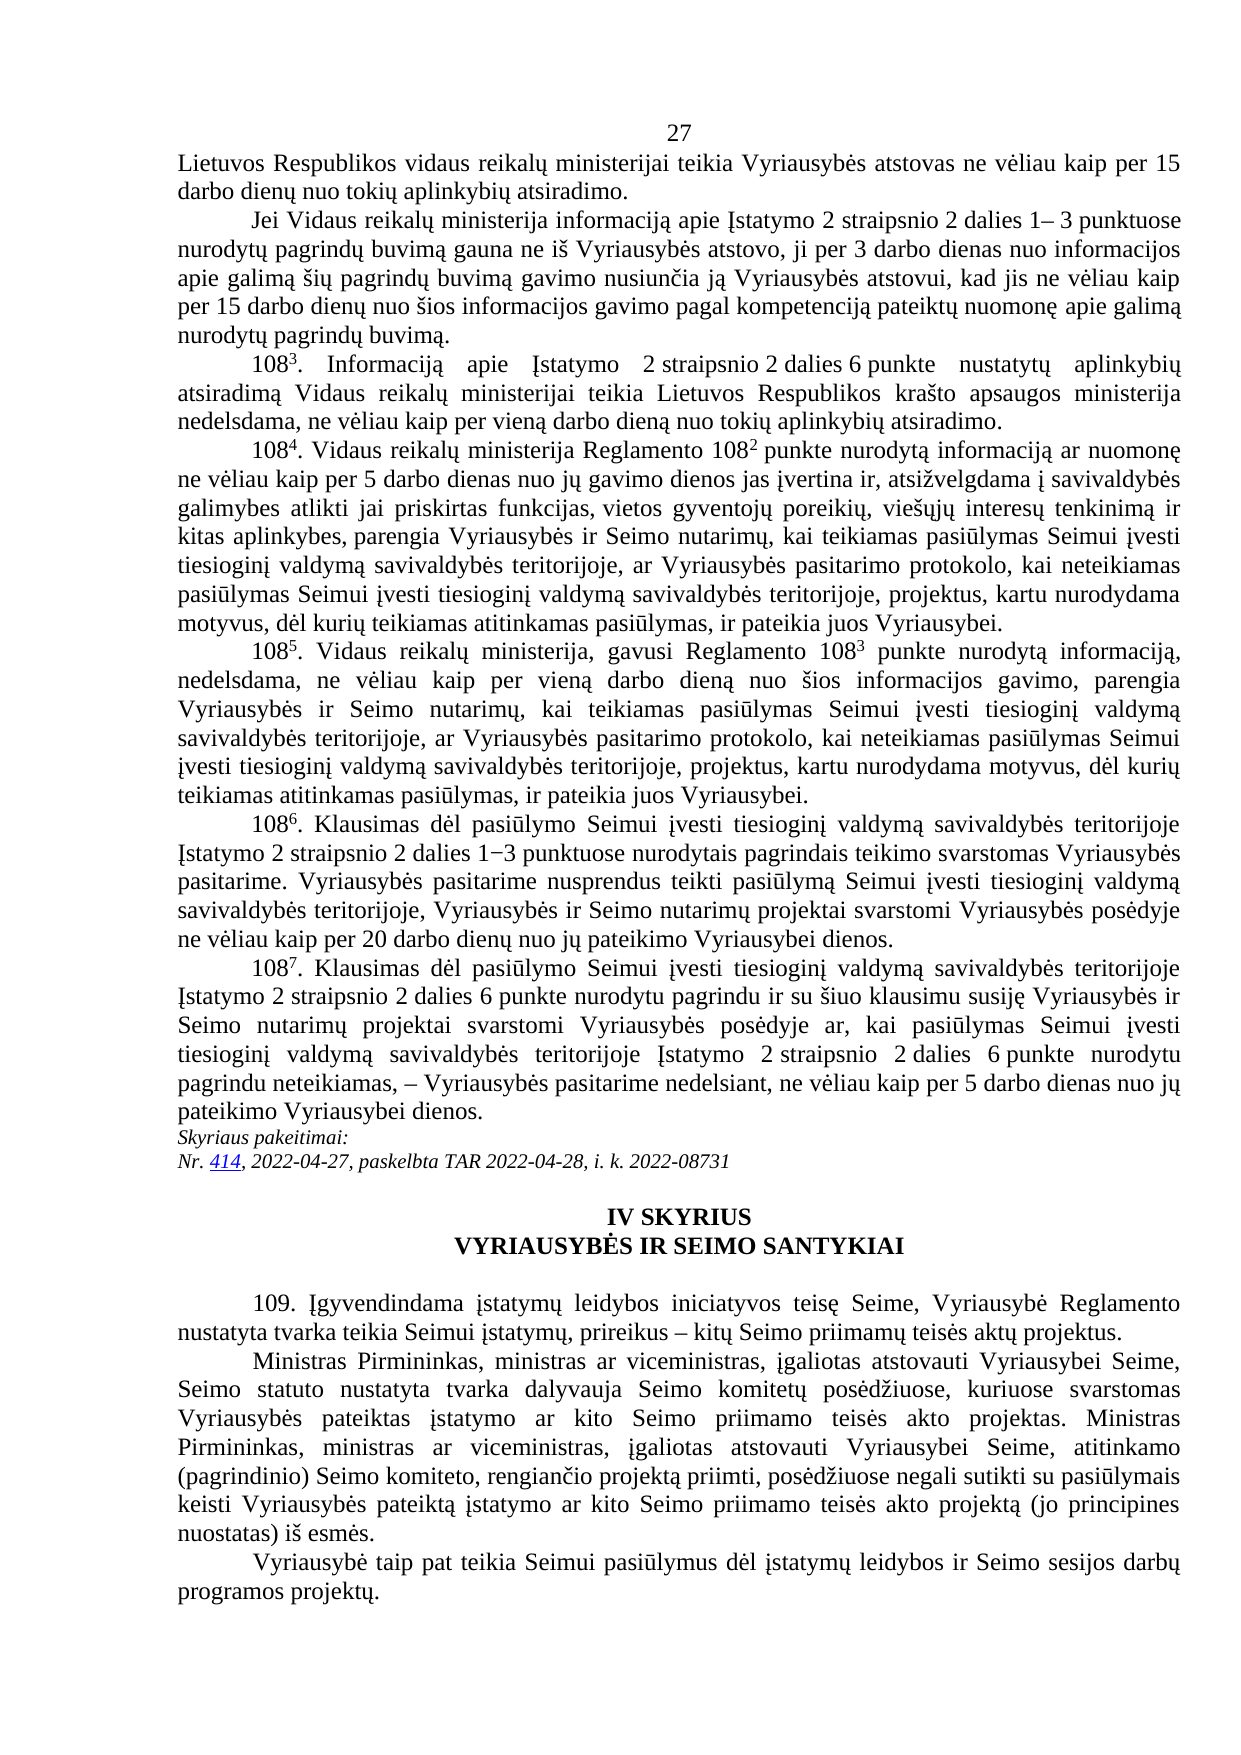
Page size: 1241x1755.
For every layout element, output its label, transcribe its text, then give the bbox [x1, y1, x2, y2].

text Ministras Pirmininkas, ministras ar viceministras, įgaliotas atstovauti Vyriausybei Seime, Seimo statuto nustatyta tvarka dalyvauja Seimo komitetų posėdžiuose, kuriuose svarstomas Vyriausybės pateiktas įstatymo ar kito Seimo priimamo teisės akto projektas. Ministras Pirmininkas, ministras ar viceministras, įgaliotas atstovauti Vyriausybei Seime, atitinkamo (pagrindinio) Seimo komiteto, rengiančio projektą priimti, posėdžiuose negali sutikti su pasiūlymais keisti Vyriausybės pateiktą įstatymo ar kito Seimo priimamo teisės akto projektą (jo principines nuostatas) iš esmės. [177, 1346, 1181, 1547]
text IV SKYRIUS [177, 1202, 1181, 1231]
text Skyriaus pakeitimai: [177, 1125, 1181, 1149]
text 1087. Klausimas dėl pasiūlymo Seimui įvesti tiesioginį valdymą savivaldybės teritorijoje Įstatymo 2 straipsnio 2 dalies 6 punkte nurodytu pagrindu ir su šiuo klausimu susiję Vyriausybės ir Seimo nutarimų projektai svarstomi Vyriausybės posėdyje ar, kai pasiūlymas Seimui įvesti tiesioginį valdymą savivaldybės teritorijoje Įstatymo 2 straipsnio 2 dalies 6 punkte nurodytu pagrindu neteikiamas, – Vyriausybės pasitarime nedelsiant, ne vėliau kaip per 5 darbo dienas nuo jų pateikimo Vyriausybei dienos. [177, 953, 1181, 1125]
text 1085. Vidaus reikalų ministerija, gavusi Reglamento 1083 punkte nurodytą informaciją, nedelsdama, ne vėliau kaip per vieną darbo dieną nuo šios informacijos gavimo, parengia Vyriausybės ir Seimo nutarimų, kai teikiamas pasiūlymas Seimui įvesti tiesioginį valdymą savivaldybės teritorijoje, ar Vyriausybės pasitarimo protokolo, kai neteikiamas pasiūlymas Seimui įvesti tiesioginį valdymą savivaldybės teritorijoje, projektus, kartu nurodydama motyvus, dėl kurių teikiamas atitinkamas pasiūlymas, ir pateikia juos Vyriausybei. [177, 636, 1181, 809]
text 1086. Klausimas dėl pasiūlymo Seimui įvesti tiesioginį valdymą savivaldybės teritorijoje Įstatymo 2 straipsnio 2 dalies 1−3 punktuose nurodytais pagrindais teikimo svarstomas Vyriausybės pasitarime. Vyriausybės pasitarime nusprendus teikti pasiūlymą Seimui įvesti tiesioginį valdymą savivaldybės teritorijoje, Vyriausybės ir Seimo nutarimų projektai svarstomi Vyriausybės posėdyje ne vėliau kaip per 20 darbo dienų nuo jų pateikimo Vyriausybei dienos. [177, 809, 1181, 953]
text 109. Įgyvendindama įstatymų leidybos iniciatyvos teisę Seime, Vyriausybė Reglamento nustatyta tvarka teikia Seimui įstatymų, prireikus – kitų Seimo priimamų teisės aktų projektus. [177, 1288, 1181, 1346]
text 1083. Informaciją apie Įstatymo 2 straipsnio 2 dalies 6 punkte nustatytų aplinkybių atsiradimą Vidaus reikalų ministerijai teikia Lietuvos Respublikos krašto apsaugos ministerija nedelsdama, ne vėliau kaip per vieną darbo dieną nuo tokių aplinkybių atsiradimo. [177, 349, 1181, 435]
text Jei Vidaus reikalų ministerija informaciją apie Įstatymo 2 straipsnio 2 dalies 1– 3 punktuose nurodytų pagrindų buvimą gauna ne iš Vyriausybės atstovo, ji per 3 darbo dienas nuo informacijos apie galimą šių pagrindų buvimą gavimo nusiunčia ją Vyriausybės atstovui, kad jis ne vėliau kaip per 15 darbo dienų nuo šios informacijos gavimo pagal kompetenciją pateiktų nuomonę apie galimą nurodytų pagrindų buvimą. [177, 205, 1181, 349]
text 1084. Vidaus reikalų ministerija Reglamento 1082 punkte nurodytą informaciją ar nuomonę ne vėliau kaip per 5 darbo dienas nuo jų gavimo dienos jas įvertina ir, atsižvelgdama į savivaldybės galimybes atlikti jai priskirtas funkcijas, vietos gyventojų poreikių, viešųjų interesų tenkinimą ir kitas aplinkybes, parengia Vyriausybės ir Seimo nutarimų, kai teikiamas pasiūlymas Seimui įvesti tiesioginį valdymą savivaldybės teritorijoje, ar Vyriausybės pasitarimo protokolo, kai neteikiamas pasiūlymas Seimui įvesti tiesioginį valdymą savivaldybės teritorijoje, projektus, kartu nurodydama motyvus, dėl kurių teikiamas atitinkamas pasiūlymas, ir pateikia juos Vyriausybei. [177, 435, 1181, 636]
text Lietuvos Respublikos vidaus reikalų ministerijai teikia Vyriausybės atstovas ne vėliau kaip per 15 darbo dienų nuo tokių aplinkybių atsiradimo. [177, 148, 1181, 205]
text Nr. 414, 2022-04-27, paskelbta TAR 2022-04-28, i. k. 2022-08731 [177, 1149, 1181, 1173]
text Vyriausybė taip pat teikia Seimui pasiūlymus dėl įstatymų leidybos ir Seimo sesijos darbų programos projektų. [177, 1547, 1181, 1604]
text VYRIAUSYBĖS IR SEIMO SANTYKIAI [177, 1231, 1181, 1259]
